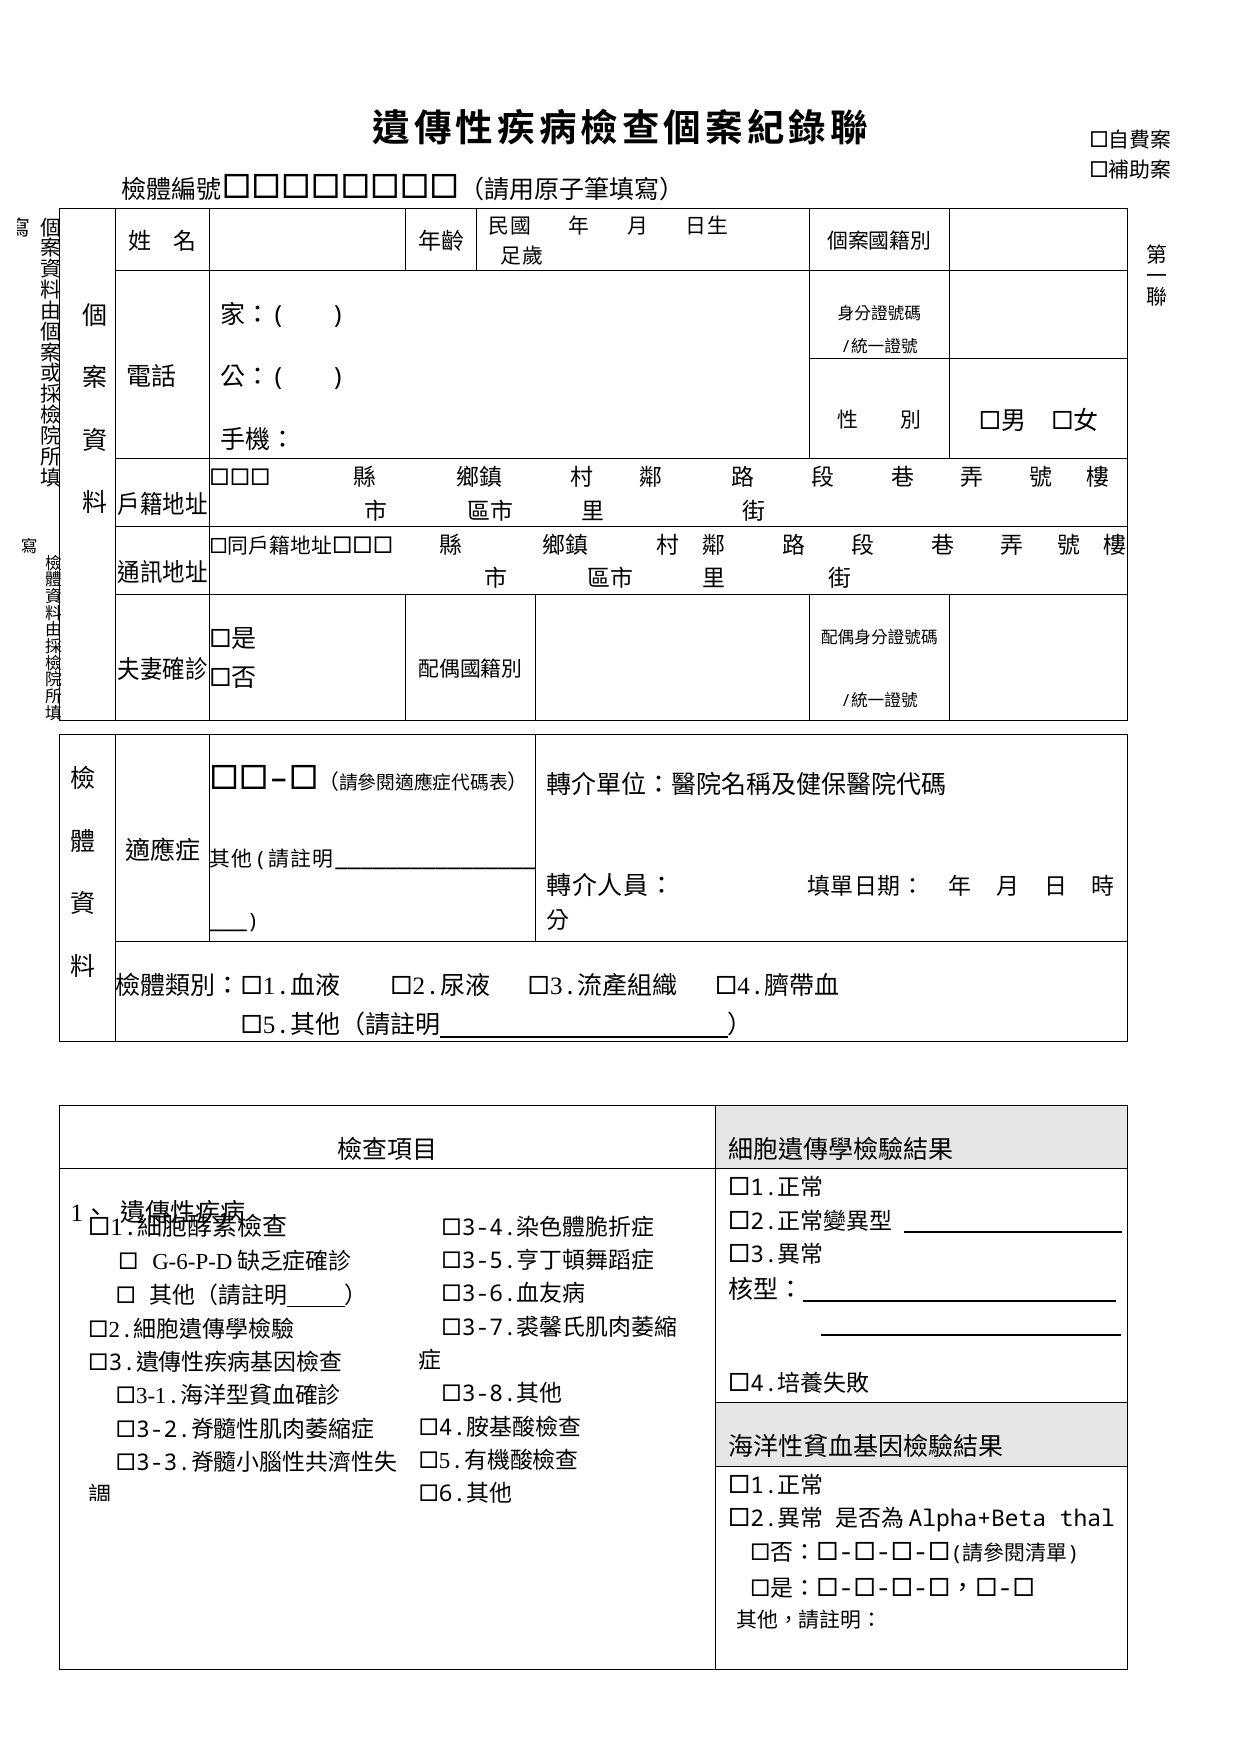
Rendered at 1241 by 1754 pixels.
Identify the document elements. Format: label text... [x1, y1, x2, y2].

table_header [1106, 271, 1127, 343]
table_cell 電話 [116, 271, 209, 458]
table_cell 夫妻確診 [116, 595, 209, 719]
text 補助案 [1089, 154, 1190, 178]
table_header [950, 209, 1127, 270]
table_cell [536, 595, 809, 719]
table_cell 1.正常 2.異常 是否為Alpha+Beta thal 否：---(請參閱清單) 是：---，- 其他，請註明： [716, 1467, 1127, 1669]
table_cell 檢體類別：1.血液 2.尿液 3.流產組織 4.臍帶血 5.其他（請註明 ） [116, 942, 1127, 1041]
table_cell [950, 595, 1127, 719]
text [60, 523, 73, 720]
table_header 民國 年 月 日生 足歲 [477, 209, 809, 270]
table_cell 轉介單位：醫院名稱及健保醫院代碼 轉介人員： 填單日期： 年 月 日 時 分 [536, 735, 1127, 941]
table_cell 1.正常 2.正常變異型 3.異常 核型： 4.培養失敗 [716, 1169, 1127, 1402]
table_cell –（請參閱適應症代碼表） 其他(請註明___________________) [210, 735, 535, 941]
table_cell [950, 271, 1127, 357]
table_header [210, 209, 405, 270]
table_cell 海洋性貧血基因檢驗結果 [716, 1403, 1127, 1466]
text 檢體編號（請用原子筆填寫） [10, 146, 1181, 513]
table_cell 身分證號碼 /統一證號 [810, 271, 949, 357]
table_cell 配偶國籍別 [406, 595, 535, 719]
text 個案資料由個案或採檢院所填寫 [60, 216, 65, 498]
text [6, 523, 59, 748]
table_cell  縣 鄉鎮 村 鄰 路 段 巷 弄 號 樓 市 區市 里 街 [210, 459, 1127, 526]
table_cell 同戶籍地址 縣 鄉鎮 村 鄰 路 段 巷 弄 號 樓 市 區市 里 街 [210, 527, 1127, 593]
table_cell 適應症 [116, 735, 209, 941]
table_header 個案國籍別 [810, 209, 949, 270]
table_cell 遺傳性疾病 二、精神疾病檢查 [60, 1169, 715, 1669]
table_header [1128, 229, 1179, 343]
table_cell 檢查項目 [60, 1106, 715, 1168]
table_header 年齡 [406, 209, 476, 270]
table_cell 戶籍地址 [116, 459, 209, 526]
table_cell [59, 1042, 1128, 1104]
table_cell 檢體資料 [60, 735, 115, 1041]
text 檢體資料由採檢院所填寫 [17, 538, 65, 733]
table_cell [73, 721, 1128, 734]
table_cell 性 別 [810, 359, 949, 458]
text 自費案 [1089, 123, 1190, 154]
table_header 個案資料 [60, 209, 115, 719]
text 個案資料由個案或採檢院所填寫 [18, 216, 59, 498]
table_cell 通訊地址 [116, 527, 209, 593]
table_cell 男 女 [950, 359, 1127, 458]
table_cell 是 否 [210, 595, 405, 719]
table_header 姓 名 [116, 209, 209, 270]
table_cell 家：( ) 公：( ) 手機： [210, 271, 809, 458]
text 遺傳性疾病檢查個案紀錄聯 [59, 83, 1205, 186]
table_cell 細胞遺傳學檢驗結果 [716, 1106, 1127, 1168]
table_cell 配偶身分證號碼 /統一證號 [810, 595, 949, 719]
